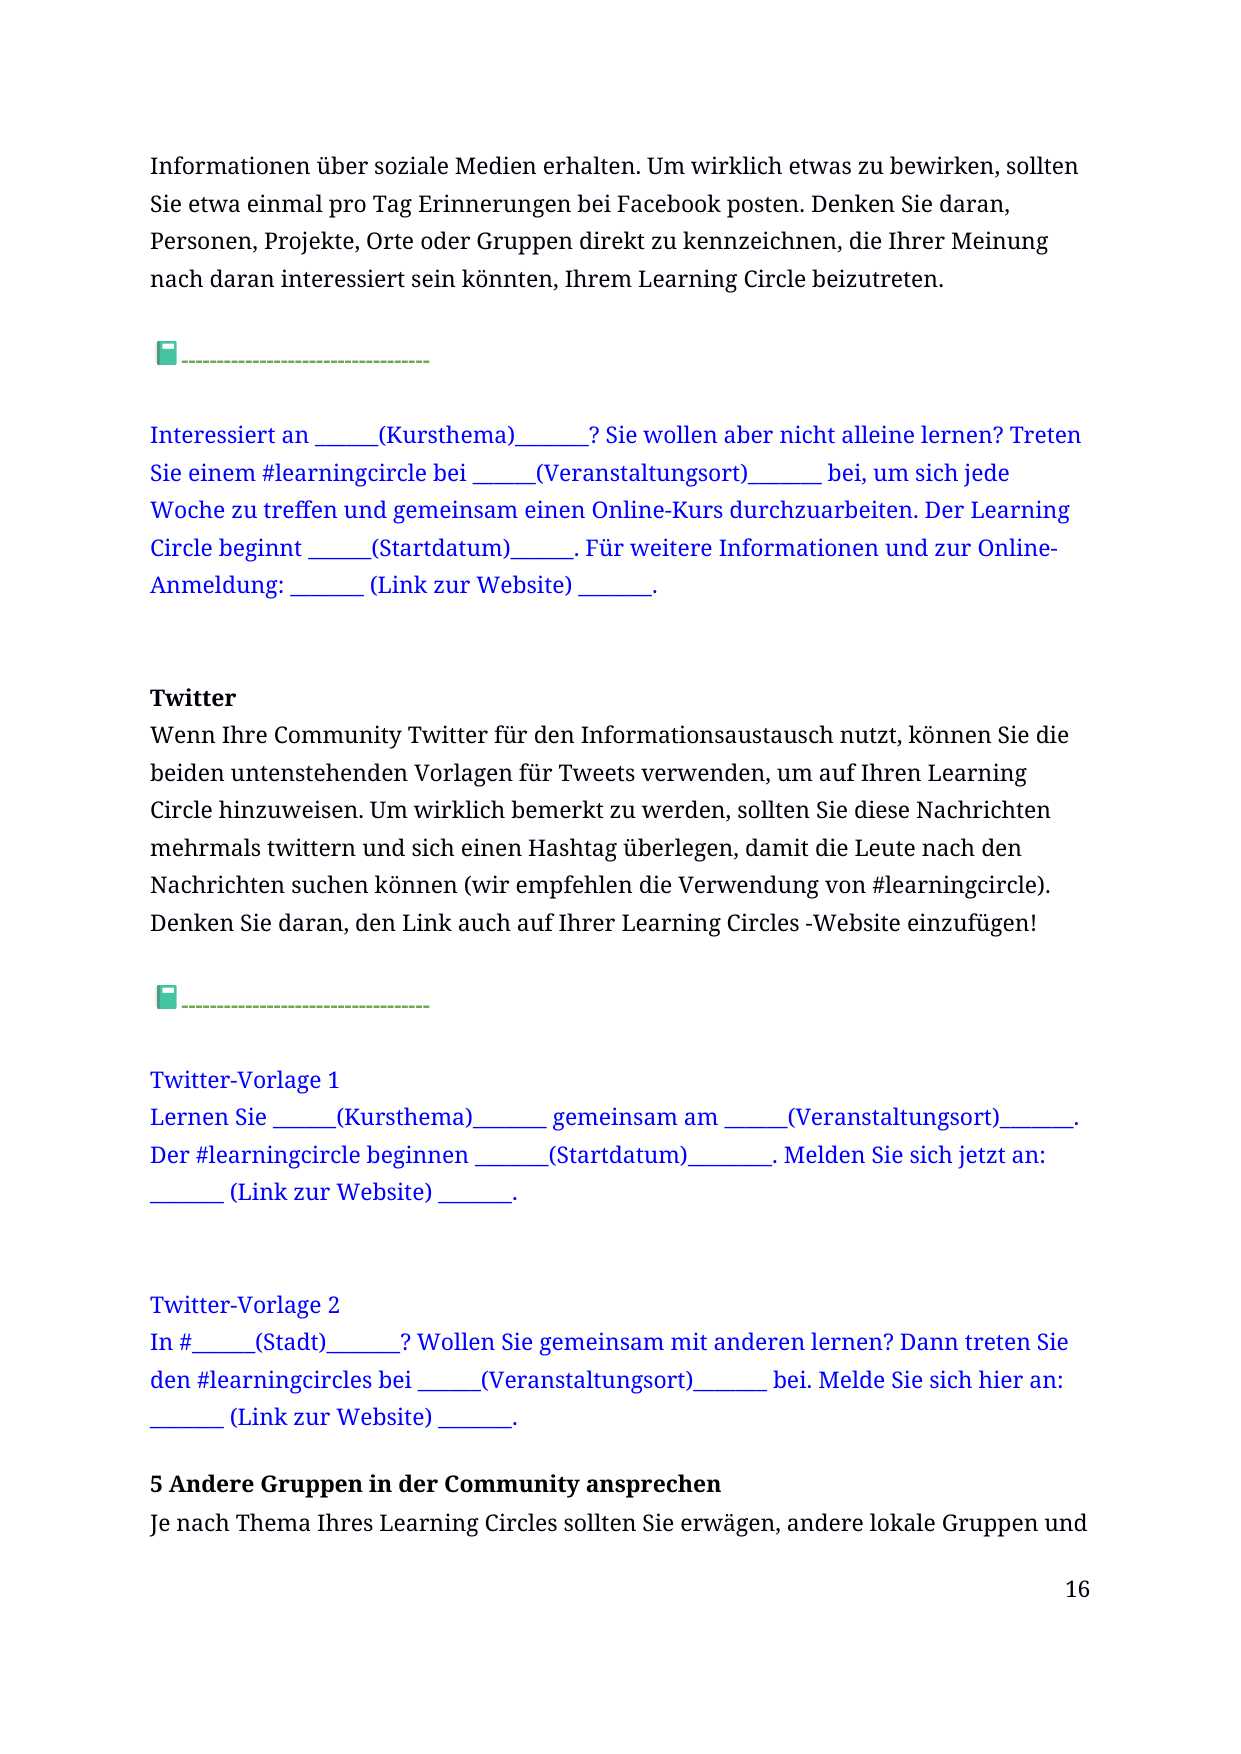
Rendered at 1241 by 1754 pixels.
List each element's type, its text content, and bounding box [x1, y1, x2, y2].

text ----------------------------------- [150, 982, 1090, 1020]
picture [150, 337, 182, 369]
text Informationen über soziale Medien erhalten. Um wirklich etwas zu bewirken, sollten Sie etwa einmal pro Tag Erinnerungen bei Facebook posten. Denken Sie daran, Personen, Projekte, Orte oder Gruppen direkt zu kennzeichnen, die Ihrer Meinung nach daran interessiert sein könnten, Ihrem Learning Circle beizutreten. [150, 150, 1090, 294]
text Lernen Sie ______(Kursthema)_______ gemeinsam am ______(Veranstaltungsort)_______. Der #learningcircle beginnen _______(Startdatum)________. Melden Sie sich jetzt an: _______ (Link zur Website) _______. [150, 1101, 1090, 1207]
text Twitter-Vorlage 1 [150, 1063, 1090, 1095]
text Twitter [150, 682, 1090, 713]
text In #______(Stadt)_______? Wollen Sie gemeinsam mit anderen lernen? Dann treten Sie den #learningcircles bei ______(Veranstaltungsort)_______ bei. Melde Sie sich hier an: _______ (Link zur Website) _______. [150, 1326, 1090, 1432]
text ----------------------------------- [150, 337, 1090, 376]
text Interessiert an ______(Kursthema)_______? Sie wollen aber nicht alleine lernen? Treten Sie einem #learningcircle bei ______(Veranstaltungsort)_______ bei, um sich jede Woche zu treffen und gemeinsam einen Online-Kurs durchzuarbeiten. Der Learning Circle beginnt ______(Startdatum)______. Für weitere Informationen und zur Online-Anmeldung: _______ (Link zur Website) _______. [150, 419, 1090, 601]
text Je nach Thema Ihres Learning Circles sollten Sie erwägen, andere lokale Gruppen und [150, 1507, 1090, 1538]
picture [150, 981, 182, 1013]
text Wenn Ihre Community Twitter für den Informationsaustausch nutzt, können Sie die beiden untenstehenden Vorlagen für Tweets verwenden, um auf Ihren Learning Circle hinzuweisen. Um wirklich bemerkt zu werden, sollten Sie diese Nachrichten mehrmals twittern und sich einen Hashtag überlegen, damit die Leute nach den Nachrichten suchen können (wir empfehlen die Verwendung von #learningcircle). Denken Sie daran, den Link auch auf Ihrer Learning Circles -Website einzufügen! [150, 719, 1090, 938]
text Twitter-Vorlage 2 [150, 1288, 1090, 1320]
subtitle 5 Andere Gruppen in der Community ansprechen [150, 1468, 1090, 1499]
